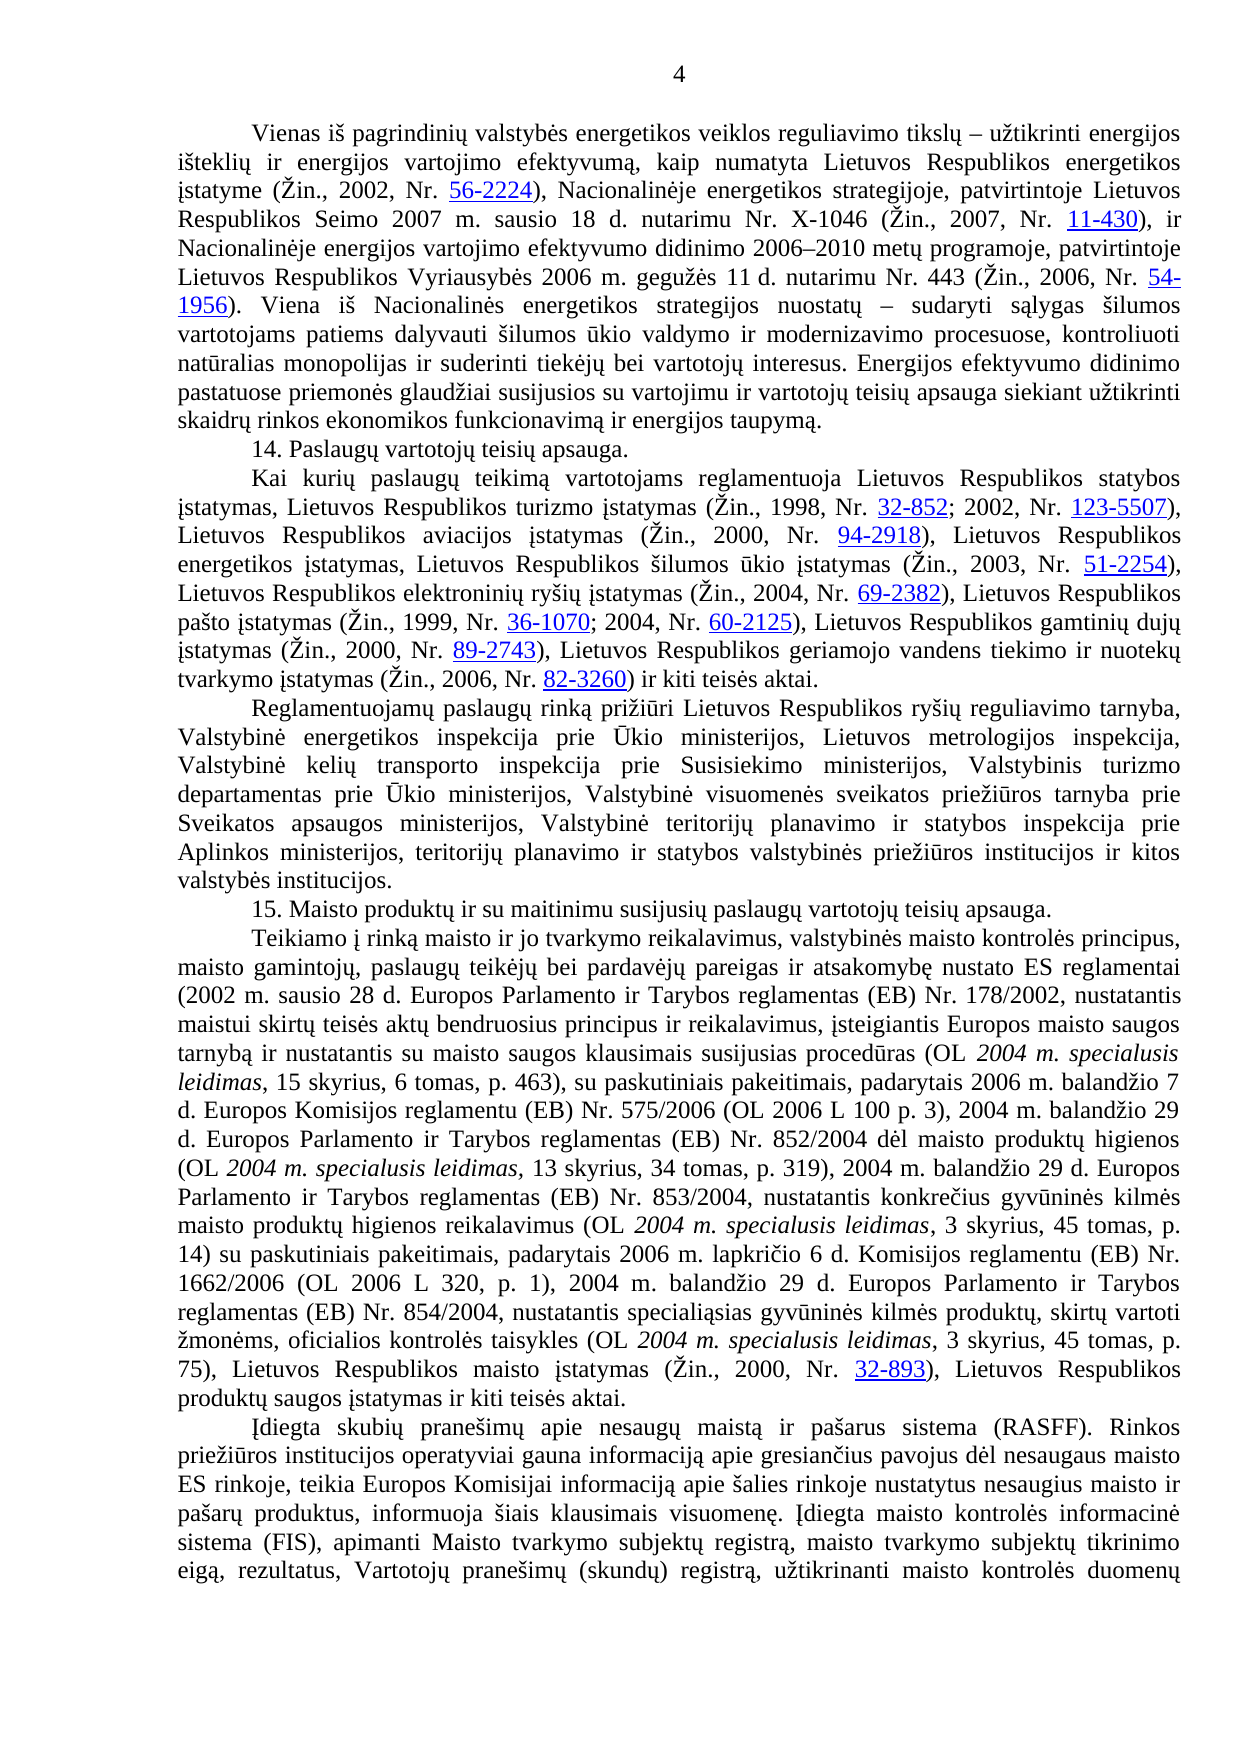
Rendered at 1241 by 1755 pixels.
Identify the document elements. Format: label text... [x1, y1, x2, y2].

text Vienas iš pagrindinių valstybės energetikos veiklos reguliavimo tikslų – užtikrinti energijos išteklių ir energijos vartojimo efektyvumą, kaip numatyta Lietuvos Respublikos energetikos įstatyme (Žin., 2002, Nr. 56-2224), Nacionalinėje energetikos strategijoje, patvirtintoje Lietuvos Respublikos Seimo 2007 m. sausio 18 d. nutarimu Nr. X-1046 (Žin., 2007, Nr. 11-430), ir Nacionalinėje energijos vartojimo efektyvumo didinimo 2006–2010 metų programoje, patvirtintoje Lietuvos Respublikos Vyriausybės 2006 m. gegužės 11 d. nutarimu Nr. 443 (Žin., 2006, Nr. 54-1956). Viena iš Nacionalinės energetikos strategijos nuostatų – sudaryti sąlygas šilumos vartotojams patiems dalyvauti šilumos ūkio valdymo ir modernizavimo procesuose, kontroliuoti natūralias monopolijas ir suderinti tiekėjų bei vartotojų interesus. Energijos efektyvumo didinimo pastatuose priemonės glaudžiai susijusios su vartojimu ir vartotojų teisių apsauga siekiant užtikrinti skaidrų rinkos ekonomikos funkcionavimą ir energijos taupymą. [177, 118, 1181, 434]
text 14. Paslaugų vartotojų teisių apsauga. [177, 434, 1181, 463]
text Kai kurių paslaugų teikimą vartotojams reglamentuoja Lietuvos Respublikos statybos įstatymas, Lietuvos Respublikos turizmo įstatymas (Žin., 1998, Nr. 32-852; 2002, Nr. 123-5507), Lietuvos Respublikos aviacijos įstatymas (Žin., 2000, Nr. 94-2918), Lietuvos Respublikos energetikos įstatymas, Lietuvos Respublikos šilumos ūkio įstatymas (Žin., 2003, Nr. 51-2254), Lietuvos Respublikos elektroninių ryšių įstatymas (Žin., 2004, Nr. 69-2382), Lietuvos Respublikos pašto įstatymas (Žin., 1999, Nr. 36-1070; 2004, Nr. 60-2125), Lietuvos Respublikos gamtinių dujų įstatymas (Žin., 2000, Nr. 89-2743), Lietuvos Respublikos geriamojo vandens tiekimo ir nuotekų tvarkymo įstatymas (Žin., 2006, Nr. 82-3260) ir kiti teisės aktai. [177, 463, 1181, 693]
text Reglamentuojamų paslaugų rinką prižiūri Lietuvos Respublikos ryšių reguliavimo tarnyba, Valstybinė energetikos inspekcija prie Ūkio ministerijos, Lietuvos metrologijos inspekcija, Valstybinė kelių transporto inspekcija prie Susisiekimo ministerijos, Valstybinis turizmo departamentas prie Ūkio ministerijos, Valstybinė visuomenės sveikatos priežiūros tarnyba prie Sveikatos apsaugos ministerijos, Valstybinė teritorijų planavimo ir statybos inspekcija prie Aplinkos ministerijos, teritorijų planavimo ir statybos valstybinės priežiūros institucijos ir kitos valstybės institucijos. [177, 693, 1181, 894]
text 15. Maisto produktų ir su maitinimu susijusių paslaugų vartotojų teisių apsauga. [177, 894, 1181, 923]
text Įdiegta skubių pranešimų apie nesaugų maistą ir pašarus sistema (RASFF). Rinkos priežiūros institucijos operatyviai gauna informaciją apie gresiančius pavojus dėl nesaugaus maisto ES rinkoje, teikia Europos Komisijai informaciją apie šalies rinkoje nustatytus nesaugius maisto ir pašarų produktus, informuoja šiais klausimais visuomenę. Įdiegta maisto kontrolės informacinė sistema (FIS), apimanti Maisto tvarkymo subjektų registrą, maisto tvarkymo subjektų tikrinimo eigą, rezultatus, Vartotojų pranešimų (skundų) registrą, užtikrinanti maisto kontrolės duomenų [177, 1412, 1181, 1584]
text Teikiamo į rinką maisto ir jo tvarkymo reikalavimus, valstybinės maisto kontrolės principus, maisto gamintojų, paslaugų teikėjų bei pardavėjų pareigas ir atsakomybę nustato ES reglamentai (2002 m. sausio 28 d. Europos Parlamento ir Tarybos reglamentas (EB) Nr. 178/2002, nustatantis maistui skirtų teisės aktų bendruosius principus ir reikalavimus, įsteigiantis Europos maisto saugos tarnybą ir nustatantis su maisto saugos klausimais susijusias procedūras (OL 2004 m. specialusis leidimas, 15 skyrius, 6 tomas, p. 463), su paskutiniais pakeitimais, padarytais 2006 m. balandžio 7 d. Europos Komisijos reglamentu (EB) Nr. 575/2006 (OL 2006 L 100 p. 3), 2004 m. balandžio 29 d. Europos Parlamento ir Tarybos reglamentas (EB) Nr. 852/2004 dėl maisto produktų higienos (OL 2004 m. specialusis leidimas, 13 skyrius, 34 tomas, p. 319), 2004 m. balandžio 29 d. Europos Parlamento ir Tarybos reglamentas (EB) Nr. 853/2004, nustatantis konkrečius gyvūninės kilmės maisto produktų higienos reikalavimus (OL 2004 m. specialusis leidimas, 3 skyrius, 45 tomas, p. 14) su paskutiniais pakeitimais, padarytais 2006 m. lapkričio 6 d. Komisijos reglamentu (EB) Nr. 1662/2006 (OL 2006 L 320, p. 1), 2004 m. balandžio 29 d. Europos Parlamento ir Tarybos reglamentas (EB) Nr. 854/2004, nustatantis specialiąsias gyvūninės kilmės produktų, skirtų vartoti žmonėms, oficialios kontrolės taisykles (OL 2004 m. specialusis leidimas, 3 skyrius, 45 tomas, p. 75), Lietuvos Respublikos maisto įstatymas (Žin., 2000, Nr. 32-893), Lietuvos Respublikos produktų saugos įstatymas ir kiti teisės aktai. [177, 923, 1181, 1412]
